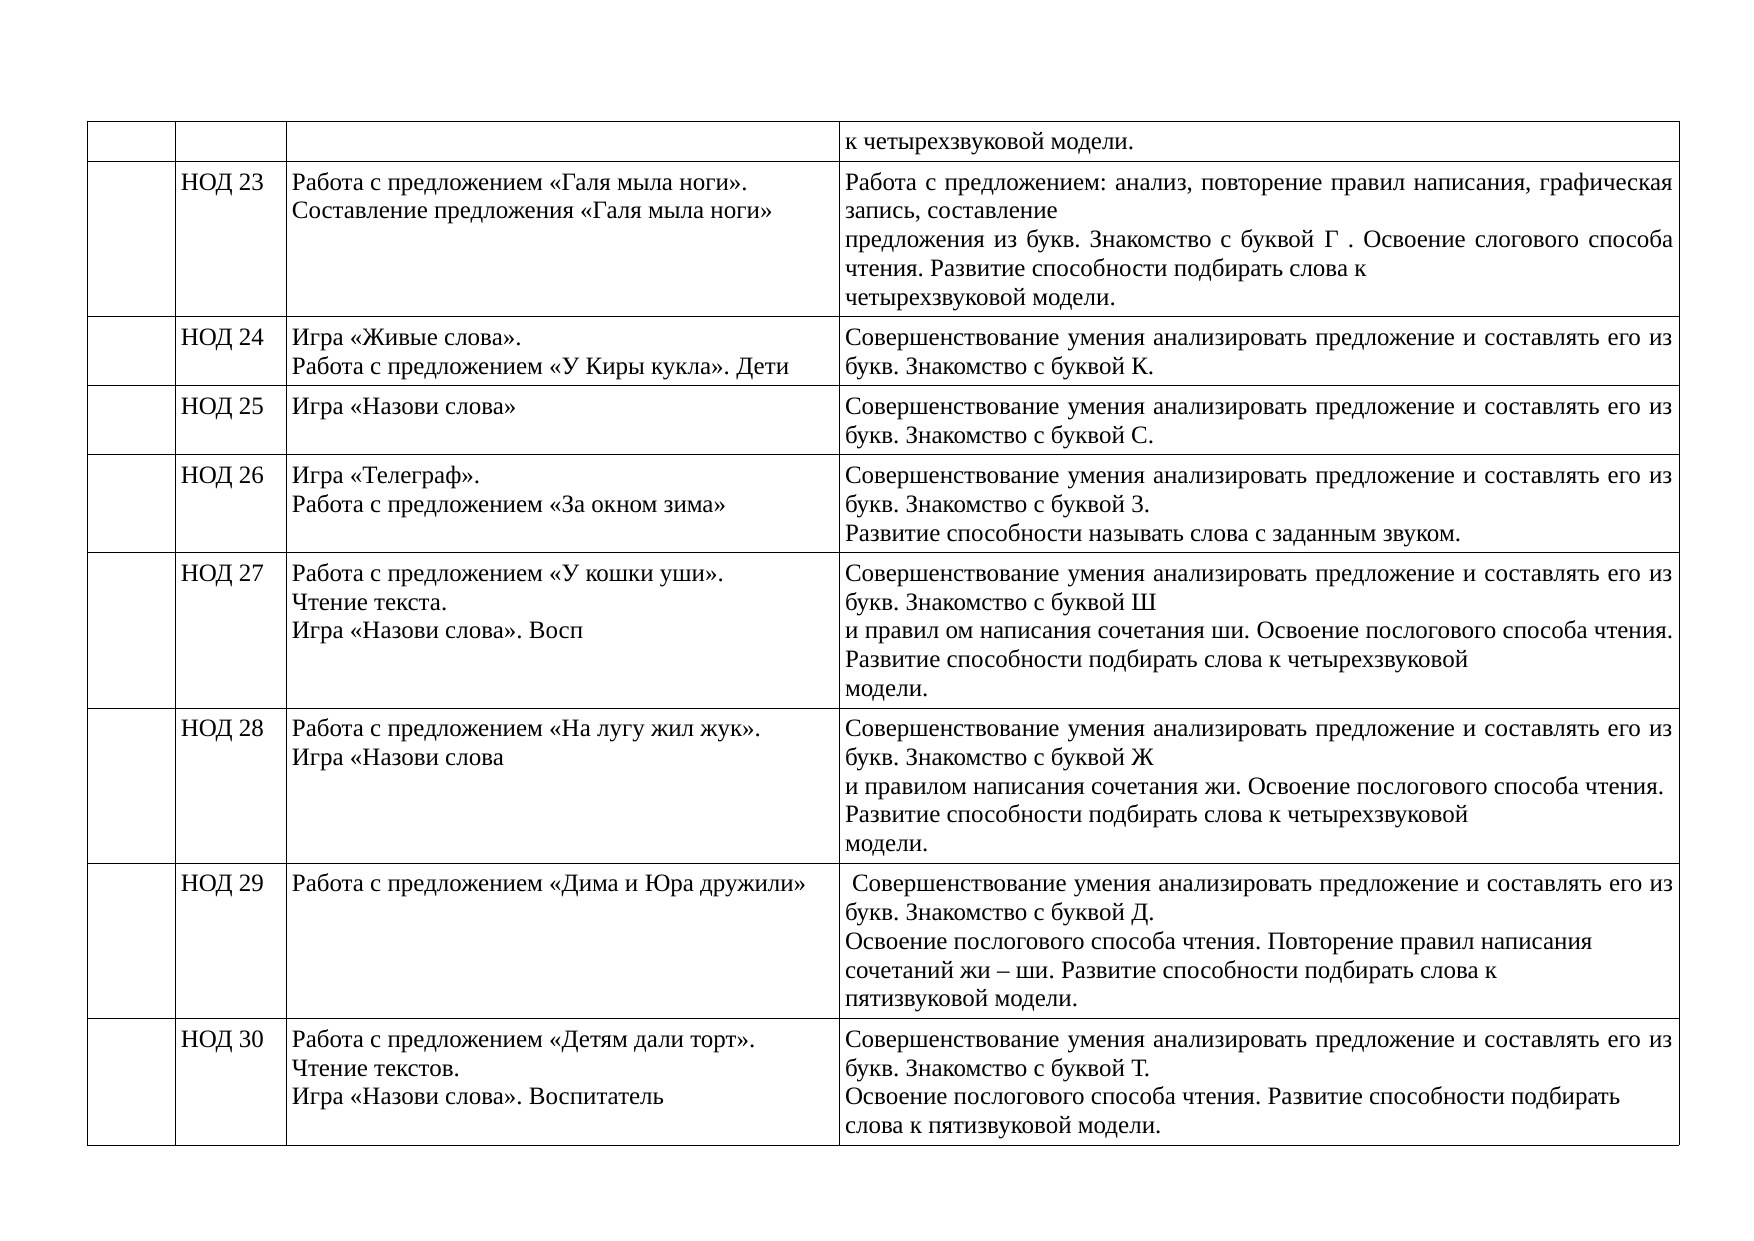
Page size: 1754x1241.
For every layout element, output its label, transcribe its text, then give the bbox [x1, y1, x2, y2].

table_cell НОД 25 [176, 386, 286, 454]
table_cell [88, 317, 175, 385]
table_cell Работа с предложением: анализ, повторение правил написания, графическая запись, составление предложения из букв. Знакомство с буквой Г . Освоение слогового способа чтения. Развитие способности подбирать слова к четырехзвуковой модели. [840, 162, 1679, 316]
table_cell Совершенствование умения анализировать предложение и составлять его из букв. Знакомство с буквой С. [840, 386, 1679, 454]
table_cell [88, 709, 175, 863]
table_cell Работа с предложением «Галя мыла ноги». Составление предложения «Галя мыла ноги» [287, 162, 839, 316]
table_cell Игра «Живые слова». Работа с предложением «У Киры кукла». Дети [287, 317, 839, 385]
table_cell [88, 386, 175, 454]
table_cell Работа с предложением «Дима и Юра дружили» [287, 864, 839, 1018]
table_cell Совершенствование умения анализировать предложение и составлять его из букв. Знакомство с буквой К. [840, 317, 1679, 385]
table_cell НОД 27 [176, 553, 286, 707]
table_cell [287, 122, 839, 161]
table_cell Работа с предложением «На лугу жил жук». Игра «Назови слова [287, 709, 839, 863]
table_cell [88, 122, 175, 161]
table_cell Работа с предложением «У кошки уши». Чтение текста. Игра «Назови слова». Восп [287, 553, 839, 707]
table_cell НОД 24 [176, 317, 286, 385]
table_cell НОД 26 [176, 455, 286, 552]
table_cell [88, 864, 175, 1018]
table_cell Совершенствование умения анализировать предложение и составлять его из букв. Знакомство с буквой Ж и правилом написания сочетания жи. Освоение послогового способа чтения. Развитие способности подбирать слова к четырехзвуковой модели. [840, 709, 1679, 863]
table_cell Совершенствование умения анализировать предложение и составлять его из букв. Знакомство с буквой 3. Развитие способности называть слова с заданным звуком. [840, 455, 1679, 552]
table_cell НОД 30 [176, 1019, 286, 1144]
table_cell НОД 28 [176, 709, 286, 863]
table_cell Совершенствование умения анализировать предложение и составлять его из букв. Знакомство с буквой Д. Освоение послогового способа чтения. Повторение правил написания сочетаний жи – ши. Развитие способности подбирать слова к пятизвуковой модели. [840, 864, 1679, 1018]
table_cell НОД 23 [176, 162, 286, 316]
table_cell Игра «Назови слова» [287, 386, 839, 454]
table_cell [176, 122, 286, 161]
table_cell НОД 29 [176, 864, 286, 1018]
table_cell Работа с предложением «Детям дали торт». Чтение текстов. Игра «Назови слова». Воспитатель [287, 1019, 839, 1144]
table_cell Игра «Телеграф». Работа с предложением «За окном зима» [287, 455, 839, 552]
table_cell Совершенствование умения анализировать предложение и составлять его из букв. Знакомство с буквой Ш и правил ом написания сочетания ши. Освоение послогового способа чтения. Развитие способности подбирать слова к четырехзвуковой модели. [840, 553, 1679, 707]
table_cell [88, 1019, 175, 1144]
table_cell [88, 455, 175, 552]
table_cell [88, 162, 175, 316]
table_cell Совершенствование умения анализировать предложение и составлять его из букв. Знакомство с буквой Т. Освоение послогового способа чтения. Развитие способности подбирать слова к пятизвуковой модели. [840, 1019, 1679, 1144]
table_cell [88, 553, 175, 707]
table_cell к четырехзвуковой модели. [840, 122, 1679, 161]
